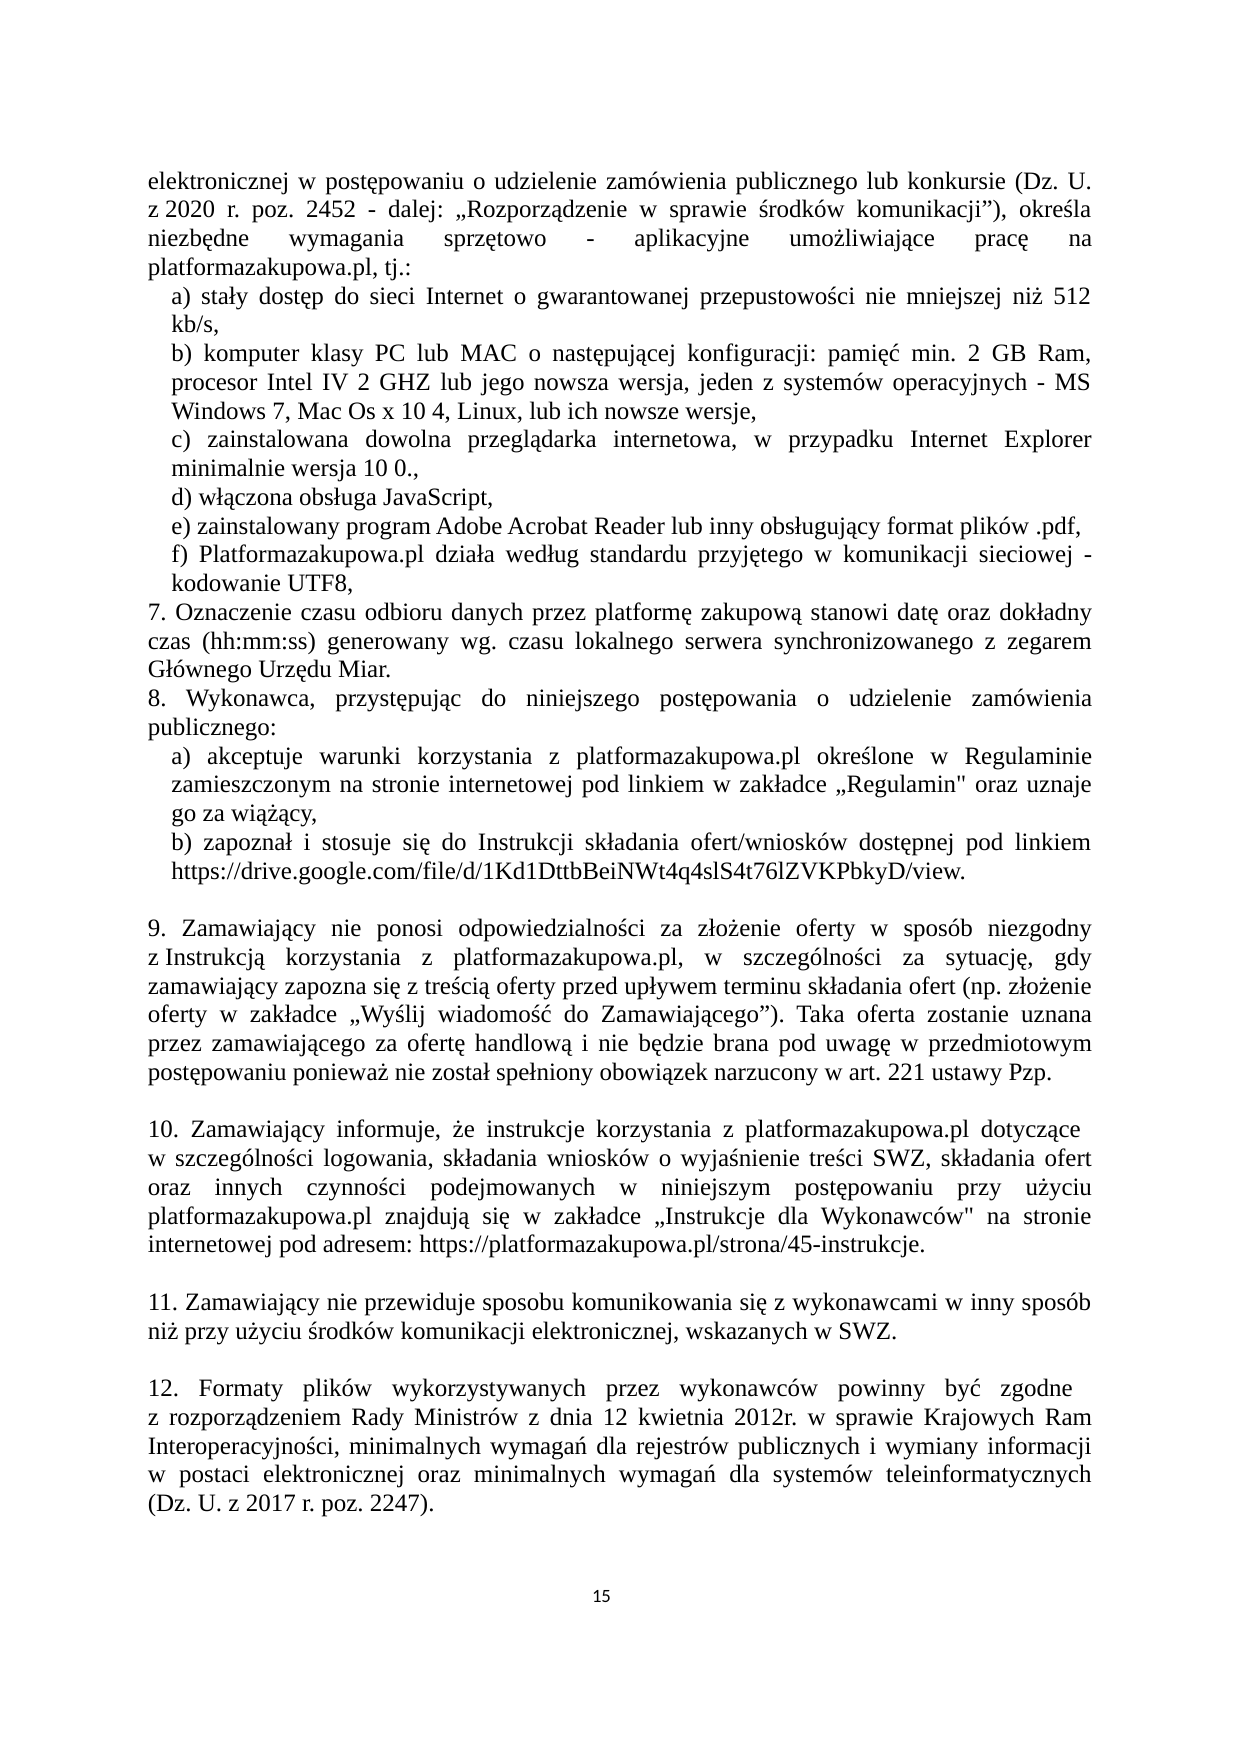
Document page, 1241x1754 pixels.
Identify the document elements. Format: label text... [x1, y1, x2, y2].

text a) stały dostęp do sieci Internet o gwarantowanej przepustowości nie mniejszej niż 512 kb/s, [171, 281, 1093, 338]
text c) zainstalowana dowolna przeglądarka internetowa, w przypadku Internet Explorer minimalnie wersja 10 0., [171, 424, 1093, 482]
text 7. Oznaczenie czasu odbioru danych przez platformę zakupową stanowi datę oraz dokładny czas (hh:mm:ss) generowany wg. czasu lokalnego serwera synchronizowanego z zegarem Głównego Urzędu Miar. [148, 597, 1093, 683]
text b) zapoznał i stosuje się do Instrukcji składania ofert/wniosków dostępnej pod linkiem https://drive.google.com/file/d/1Kd1DttbBeiNWt4q4slS4t76lZVKPbkyD/view. [171, 827, 1093, 884]
text 11. Zamawiający nie przewiduje sposobu komunikowania się z wykonawcami w inny sposób niż przy użyciu środków komunikacji elektronicznej, wskazanych w SWZ. [148, 1287, 1093, 1344]
text elektronicznej w postępowaniu o udzielenie zamówienia publicznego lub konkursie (Dz. U. z 2020 r. poz. 2452 - dalej: „Rozporządzenie w sprawie środków komunikacji”), określa niezbędne wymagania sprzętowo - aplikacyjne umożliwiające pracę na platformazakupowa.pl, tj.: [148, 166, 1093, 281]
text 9. Zamawiający nie ponosi odpowiedzialności za złożenie oferty w sposób niezgodny z Instrukcją korzystania z platformazakupowa.pl, w szczególności za sytuację, gdy zamawiający zapozna się z treścią oferty przed upływem terminu składania ofert (np. złożenie oferty w zakładce „Wyślij wiadomość do Zamawiającego”). Taka oferta zostanie uznana przez zamawiającego za ofertę handlową i nie będzie brana pod uwagę w przedmiotowym postępowaniu ponieważ nie został spełniony obowiązek narzucony w art. 221 ustawy Pzp. [148, 913, 1093, 1086]
text b) komputer klasy PC lub MAC o następującej konfiguracji: pamięć min. 2 GB Ram, procesor Intel IV 2 GHZ lub jego nowsza wersja, jeden z systemów operacyjnych - MS Windows 7, Mac Os x 10 4, Linux, lub ich nowsze wersje, [171, 338, 1093, 424]
text 8. Wykonawca, przystępując do niniejszego postępowania o udzielenie zamówienia publicznego: [148, 683, 1093, 741]
text d) włączona obsługa JavaScript, [171, 482, 1093, 511]
text f) Platformazakupowa.pl działa według standardu przyjętego w komunikacji sieciowej - kodowanie UTF8, [171, 539, 1093, 597]
text a) akceptuje warunki korzystania z platformazakupowa.pl określone w Regulaminie zamieszczonym na stronie internetowej pod linkiem w zakładce „Regulamin" oraz uznaje go za wiążący, [171, 741, 1093, 827]
text e) zainstalowany program Adobe Acrobat Reader lub inny obsługujący format plików .pdf, [171, 511, 1093, 539]
text 10. Zamawiający informuje, że instrukcje korzystania z platformazakupowa.pl dotyczące w szczególności logowania, składania wniosków o wyjaśnienie treści SWZ, składania ofert oraz innych czynności podejmowanych w niniejszym postępowaniu przy użyciu platformazakupowa.pl znajdują się w zakładce „Instrukcje dla Wykonawców" na stronie internetowej pod adresem: https://platformazakupowa.pl/strona/45-instrukcje. [148, 1114, 1093, 1258]
text 12. Formaty plików wykorzystywanych przez wykonawców powinny być zgodne z rozporządzeniem Rady Ministrów z dnia 12 kwietnia 2012r. w sprawie Krajowych Ram Interoperacyjności, minimalnych wymagań dla rejestrów publicznych i wymiany informacji w postaci elektronicznej oraz minimalnych wymagań dla systemów teleinformatycznych (Dz. U. z 2017 r. poz. 2247). [148, 1373, 1093, 1517]
